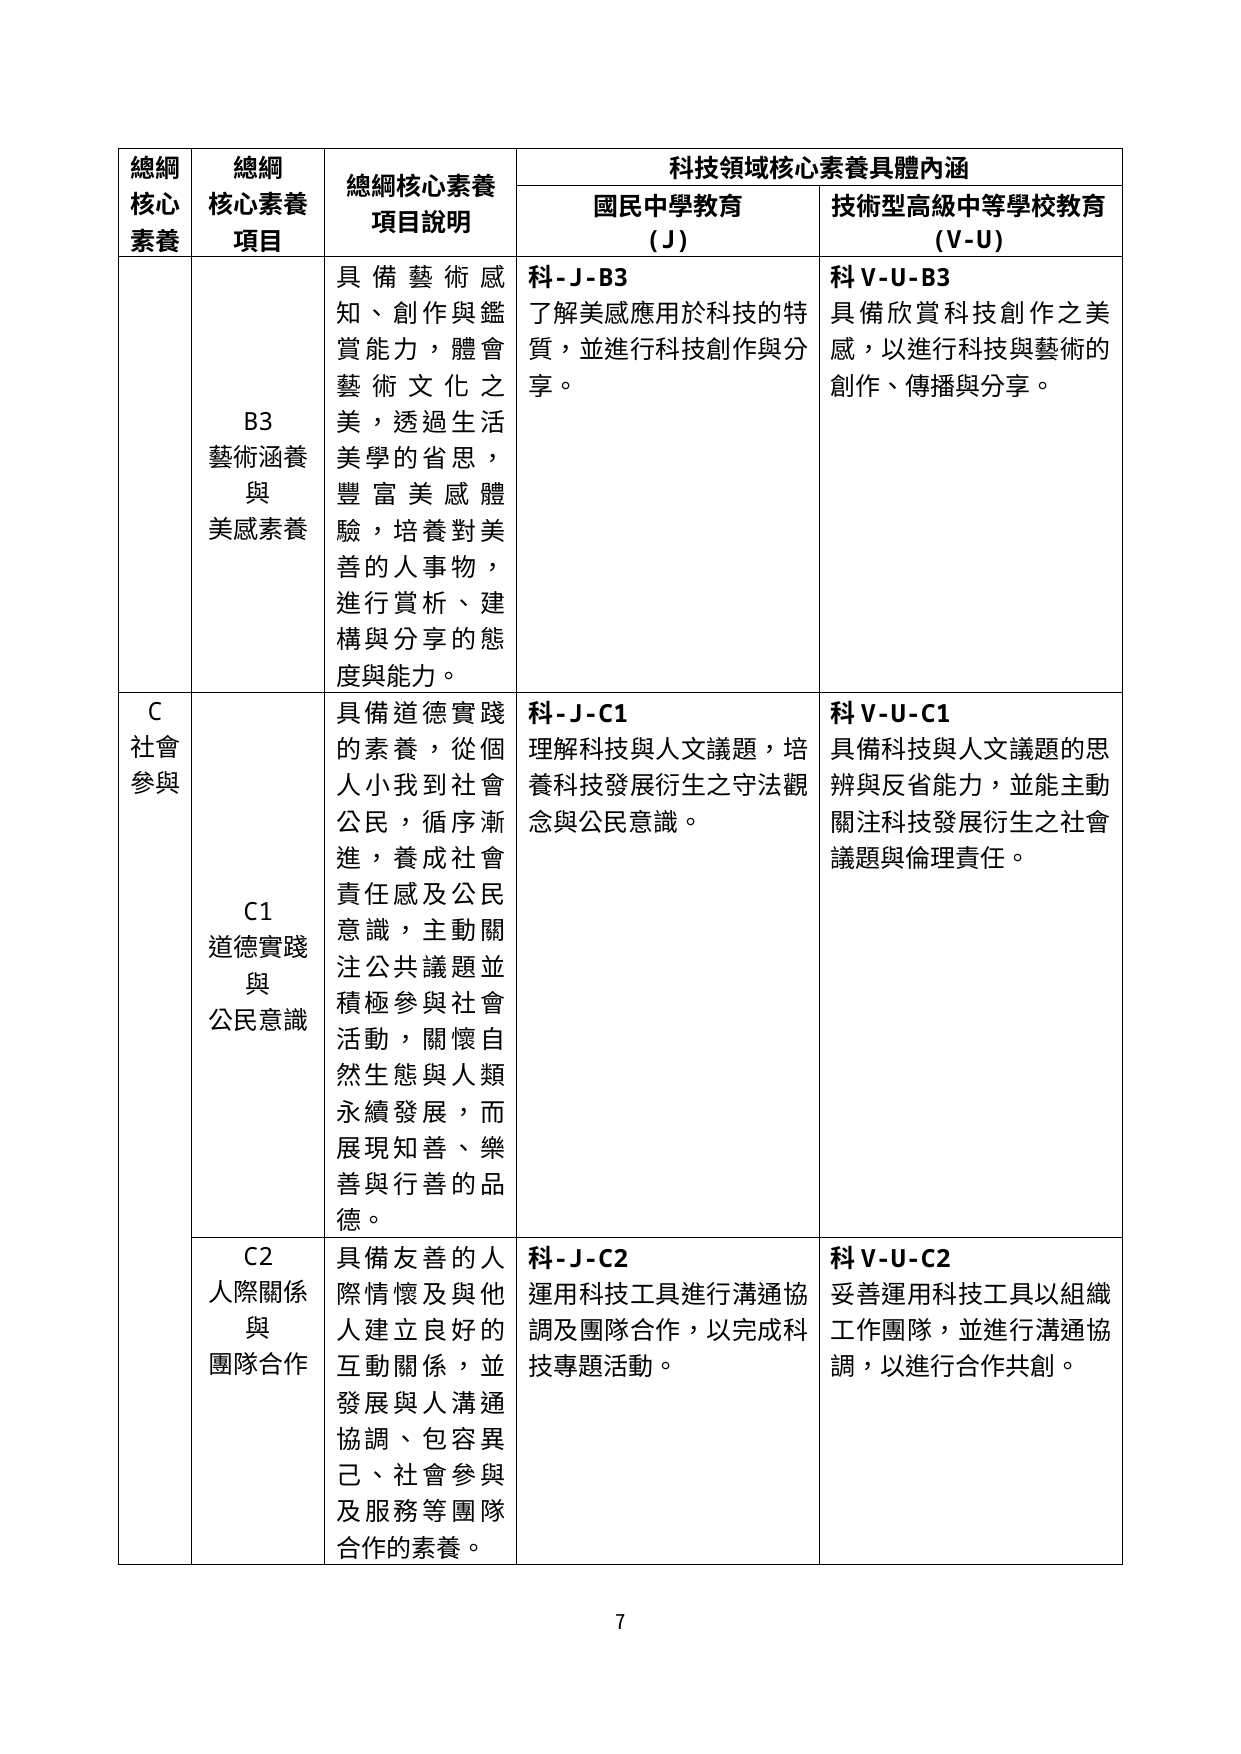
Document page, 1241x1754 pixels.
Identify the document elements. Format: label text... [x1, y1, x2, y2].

table_cell B3 藝術涵養 與 美感素養 [192, 257, 324, 692]
table_cell 科V-U-C2 妥善運用科技工具以組織工作團隊，並進行溝通協調，以進行合作共創。 [820, 1238, 1122, 1564]
table_header 總綱 核心素養 項目 [192, 149, 324, 256]
table_cell C1 道德實踐 與 公民意識 [192, 693, 324, 1237]
table_cell 國民中學教育 (J) [517, 186, 819, 256]
table_cell C 社會參與 [119, 693, 191, 1564]
table_cell 科V-U-C1 具備科技與人文議題的思辨與反省能力，並能主動關注科技發展衍生之社會議題與倫理責任。 [820, 693, 1122, 1237]
table_cell 科-J-C2 運用科技工具進行溝通協調及團隊合作，以完成科技專題活動。 [517, 1238, 819, 1564]
table_cell 技術型高級中等學校教育 (V-U) [820, 186, 1122, 256]
table_cell 具備藝術感知、創作與鑑賞能力，體會藝術文化之美，透過生活美學的省思，豐富美感體驗，培養對美善的人事物，進行賞析、建構與分享的態度與能力。 [325, 257, 516, 692]
table_header 科技領域核心素養具體內涵 [517, 149, 1122, 185]
table_header 總綱核心素養 項目說明 [325, 149, 516, 256]
table_cell C2 人際關係 與 團隊合作 [192, 1238, 324, 1564]
table_cell 科-J-C1 理解科技與人文議題，培養科技發展衍生之守法觀念與公民意識。 [517, 693, 819, 1237]
table_cell 科-J-B3 了解美感應用於科技的特質，並進行科技創作與分享。 [517, 257, 819, 692]
table_cell 科V-U-B3 具備欣賞科技創作之美感，以進行科技與藝術的創作、傳播與分享。 [820, 257, 1122, 692]
table_cell [119, 257, 191, 692]
table_cell 具備道德實踐的素養，從個人小我到社會公民，循序漸進，養成社會責任感及公民意識，主動關注公共議題並積極參與社會活動，關懷自然生態與人類永續發展，而展現知善、樂善與行善的品德。 [325, 693, 516, 1237]
table_header 總綱核心素養面向 [119, 149, 191, 256]
table_cell 具備友善的人際情懷及與他人建立良好的互動關係，並發展與人溝通協調、包容異己、社會參與及服務等團隊合作的素養。 [325, 1238, 516, 1564]
